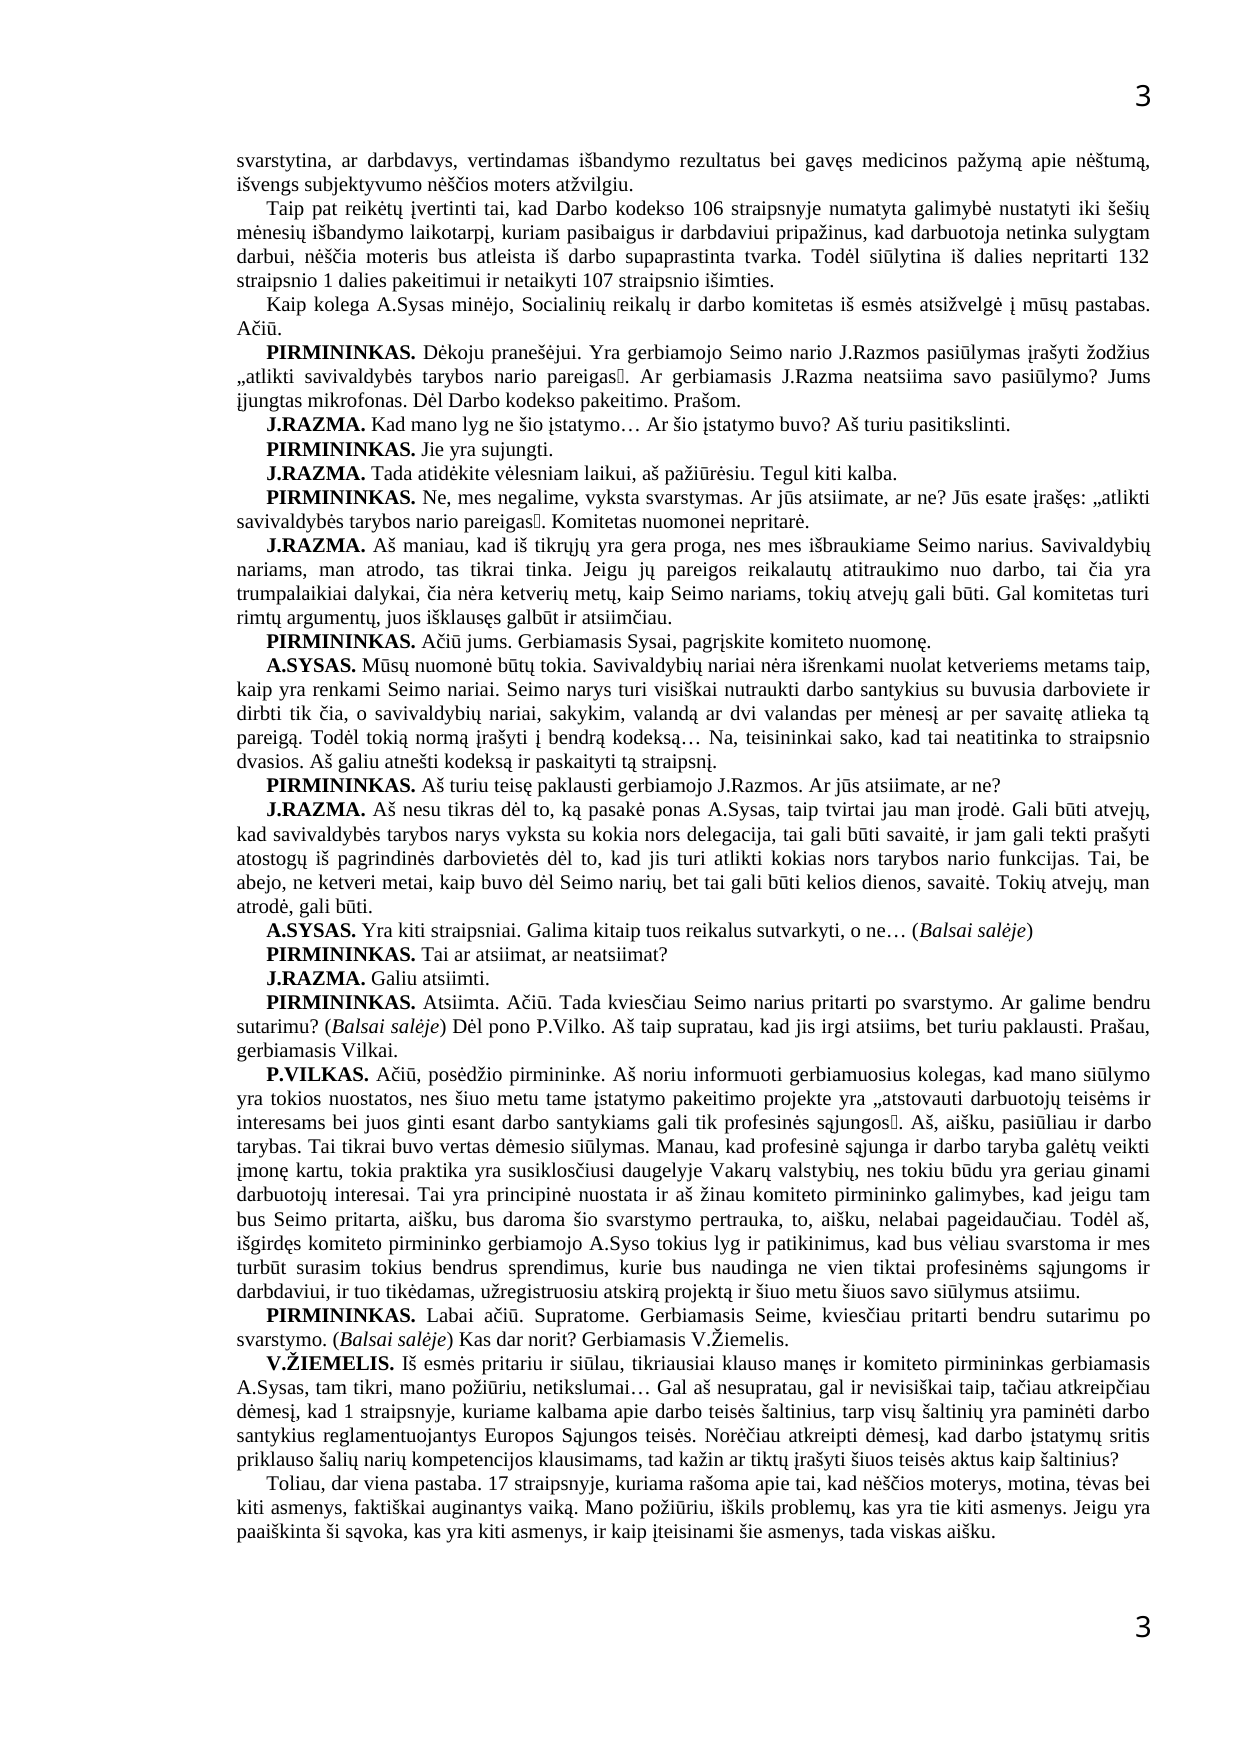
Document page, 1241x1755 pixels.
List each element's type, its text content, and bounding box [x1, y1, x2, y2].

text J.RAZMA. Galiu atsiimti. [236, 966, 1152, 990]
text PIRMININKAS. Jie yra sujungti. [236, 436, 1152, 461]
text J.RAZMA. Aš maniau, kad iš tikrųjų yra gera proga, nes mes išbraukiame Seimo narius. Savivaldybių nariams, man atrodo, tas tikrai tinka. Jeigu jų pareigos reikalautų atitraukimo nuo darbo, tai čia yra trumpalaikiai dalykai, čia nėra ketverių metų, kaip Seimo nariams, tokių atvejų gali būti. Gal komitetas turi rimtų argumentų, juos išklausęs galbūt ir atsiimčiau. [236, 533, 1152, 629]
text A.SYSAS. Mūsų nuomonė būtų tokia. Savivaldybių nariai nėra išrenkami nuolat ketveriems metams taip, kaip yra renkami Seimo nariai. Seimo narys turi visiškai nutraukti darbo santykius su buvusia darboviete ir dirbti tik čia, o savivaldybių nariai, sakykim, valandą ar dvi valandas per mėnesį ar per savaitę atlieka tą pareigą. Todėl tokią normą įrašyti į bendrą kodeksą… Na, teisininkai sako, kad tai neatitinka to straipsnio dvasios. Aš galiu atnešti kodeksą ir paskaityti tą straipsnį. [236, 653, 1152, 773]
text V.ŽIEMELIS. Iš esmės pritariu ir siūlau, tikriausiai klauso manęs ir komiteto pirmininkas gerbiamasis A.Sysas, tam tikri, mano požiūriu, netikslumai… Gal aš nesupratau, gal ir nevisiškai taip, tačiau atkreipčiau dėmesį, kad 1 straipsnyje, kuriame kalbama apie darbo teisės šaltinius, tarp visų šaltinių yra paminėti darbo santykius reglamentuojantys Europos Sąjungos teisės. Norėčiau atkreipti dėmesį, kad darbo įstatymų sritis priklauso šalių narių kompetencijos klausimams, tad kažin ar tiktų įrašyti šiuos teisės aktus kaip šaltinius? [236, 1351, 1152, 1471]
text PIRMININKAS. Atsiimta. Ačiū. Tada kviesčiau Seimo narius pritarti po svarstymo. Ar galime bendru sutarimu? (Balsai salėje) Dėl pono P.Vilko. Aš taip supratau, kad jis irgi atsiims, bet turiu paklausti. Prašau, gerbiamasis Vilkai. [236, 990, 1152, 1062]
text Toliau, dar viena pastaba. 17 straipsnyje, kuriama rašoma apie tai, kad nėščios moterys, motina, tėvas bei kiti asmenys, faktiškai auginantys vaiką. Mano požiūriu, iškils problemų, kas yra tie kiti asmenys. Jeigu yra paaiškinta ši sąvoka, kas yra kiti asmenys, ir kaip įteisinami šie asmenys, tada viskas aišku. [236, 1471, 1152, 1543]
text J.RAZMA. Kad mano lyg ne šio įstatymo… Ar šio įstatymo buvo? Aš turiu pasitikslinti. [236, 412, 1152, 436]
text PIRMININKAS. Dėkoju pranešėjui. Yra gerbiamojo Seimo nario J.Razmos pasiūlymas įrašyti žodžius „atlikti savivaldybės tarybos nario pareigas. Ar gerbiamasis J.Razma neatsiima savo pasiūlymo? Jums įjungtas mikrofonas. Dėl Darbo kodekso pakeitimo. Prašom. [236, 340, 1152, 412]
text svarstytina, ar darbdavys, vertindamas išbandymo rezultatus bei gavęs medicinos pažymą apie nėštumą, išvengs subjektyvumo nėščios moters atžvilgiu. [236, 148, 1152, 196]
text PIRMININKAS. Ačiū jums. Gerbiamasis Sysai, pagrįskite komiteto nuomonę. [236, 629, 1152, 653]
text PIRMININKAS. Aš turiu teisę paklausti gerbiamojo J.Razmos. Ar jūs atsiimate, ar ne? [236, 773, 1152, 797]
text PIRMININKAS. Labai ačiū. Supratome. Gerbiamasis Seime, kviesčiau pritarti bendru sutarimu po svarstymo. (Balsai salėje) Kas dar norit? Gerbiamasis V.Žiemelis. [236, 1303, 1152, 1351]
text J.RAZMA. Aš nesu tikras dėl to, ką pasakė ponas A.Sysas, taip tvirtai jau man įrodė. Gali būti atvejų, kad savivaldybės tarybos narys vyksta su kokia nors delegacija, tai gali būti savaitė, ir jam gali tekti prašyti atostogų iš pagrindinės darbovietės dėl to, kad jis turi atlikti kokias nors tarybos nario funkcijas. Tai, be abejo, ne ketveri metai, kaip buvo dėl Seimo narių, bet tai gali būti kelios dienos, savaitė. Tokių atvejų, man atrodė, gali būti. [236, 797, 1152, 918]
text Taip pat reikėtų įvertinti tai, kad Darbo kodekso 106 straipsnyje numatyta galimybė nustatyti iki šešių mėnesių išbandymo laikotarpį, kuriam pasibaigus ir darbdaviui pripažinus, kad darbuotoja netinka sulygtam darbui, nėščia moteris bus atleista iš darbo supaprastinta tvarka. Todėl siūlytina iš dalies nepritarti 132 straipsnio 1 dalies pakeitimui ir netaikyti 107 straipsnio išimties. [236, 196, 1152, 292]
text PIRMININKAS. Ne, mes negalime, vyksta svarstymas. Ar jūs atsiimate, ar ne? Jūs esate įrašęs: „atlikti savivaldybės tarybos nario pareigas. Komitetas nuomonei nepritarė. [236, 484, 1152, 533]
text J.RAZMA. Tada atidėkite vėlesniam laikui, aš pažiūrėsiu. Tegul kiti kalba. [236, 461, 1152, 484]
text A.SYSAS. Yra kiti straipsniai. Galima kitaip tuos reikalus sutvarkyti, o ne… (Balsai salėje) [236, 918, 1152, 942]
text PIRMININKAS. Tai ar atsiimat, ar neatsiimat? [236, 942, 1152, 966]
text Kaip kolega A.Sysas minėjo, Socialinių reikalų ir darbo komitetas iš esmės atsižvelgė į mūsų pastabas. Ačiū. [236, 292, 1152, 340]
text P.VILKAS. Ačiū, posėdžio pirmininke. Aš noriu informuoti gerbiamuosius kolegas, kad mano siūlymo yra tokios nuostatos, nes šiuo metu tame įstatymo pakeitimo projekte yra „atstovauti darbuotojų teisėms ir interesams bei juos ginti esant darbo santykiams gali tik profesinės sąjungos. Aš, aišku, pasiūliau ir darbo tarybas. Tai tikrai buvo vertas dėmesio siūlymas. Manau, kad profesinė sąjunga ir darbo taryba galėtų veikti įmonę kartu, tokia praktika yra susiklosčiusi daugelyje Vakarų valstybių, nes tokiu būdu yra geriau ginami darbuotojų interesai. Tai yra principinė nuostata ir aš žinau komiteto pirmininko galimybes, kad jeigu tam bus Seimo pritarta, aišku, bus daroma šio svarstymo pertrauka, to, aišku, nelabai pageidaučiau. Todėl aš, išgirdęs komiteto pirmininko gerbiamojo A.Syso tokius lyg ir patikinimus, kad bus vėliau svarstoma ir mes turbūt surasim tokius bendrus sprendimus, kurie bus naudinga ne vien tiktai profesinėms sąjungoms ir darbdaviui, ir tuo tikėdamas, užregistruosiu atskirą projektą ir šiuo metu šiuos savo siūlymus atsiimu. [236, 1062, 1152, 1303]
